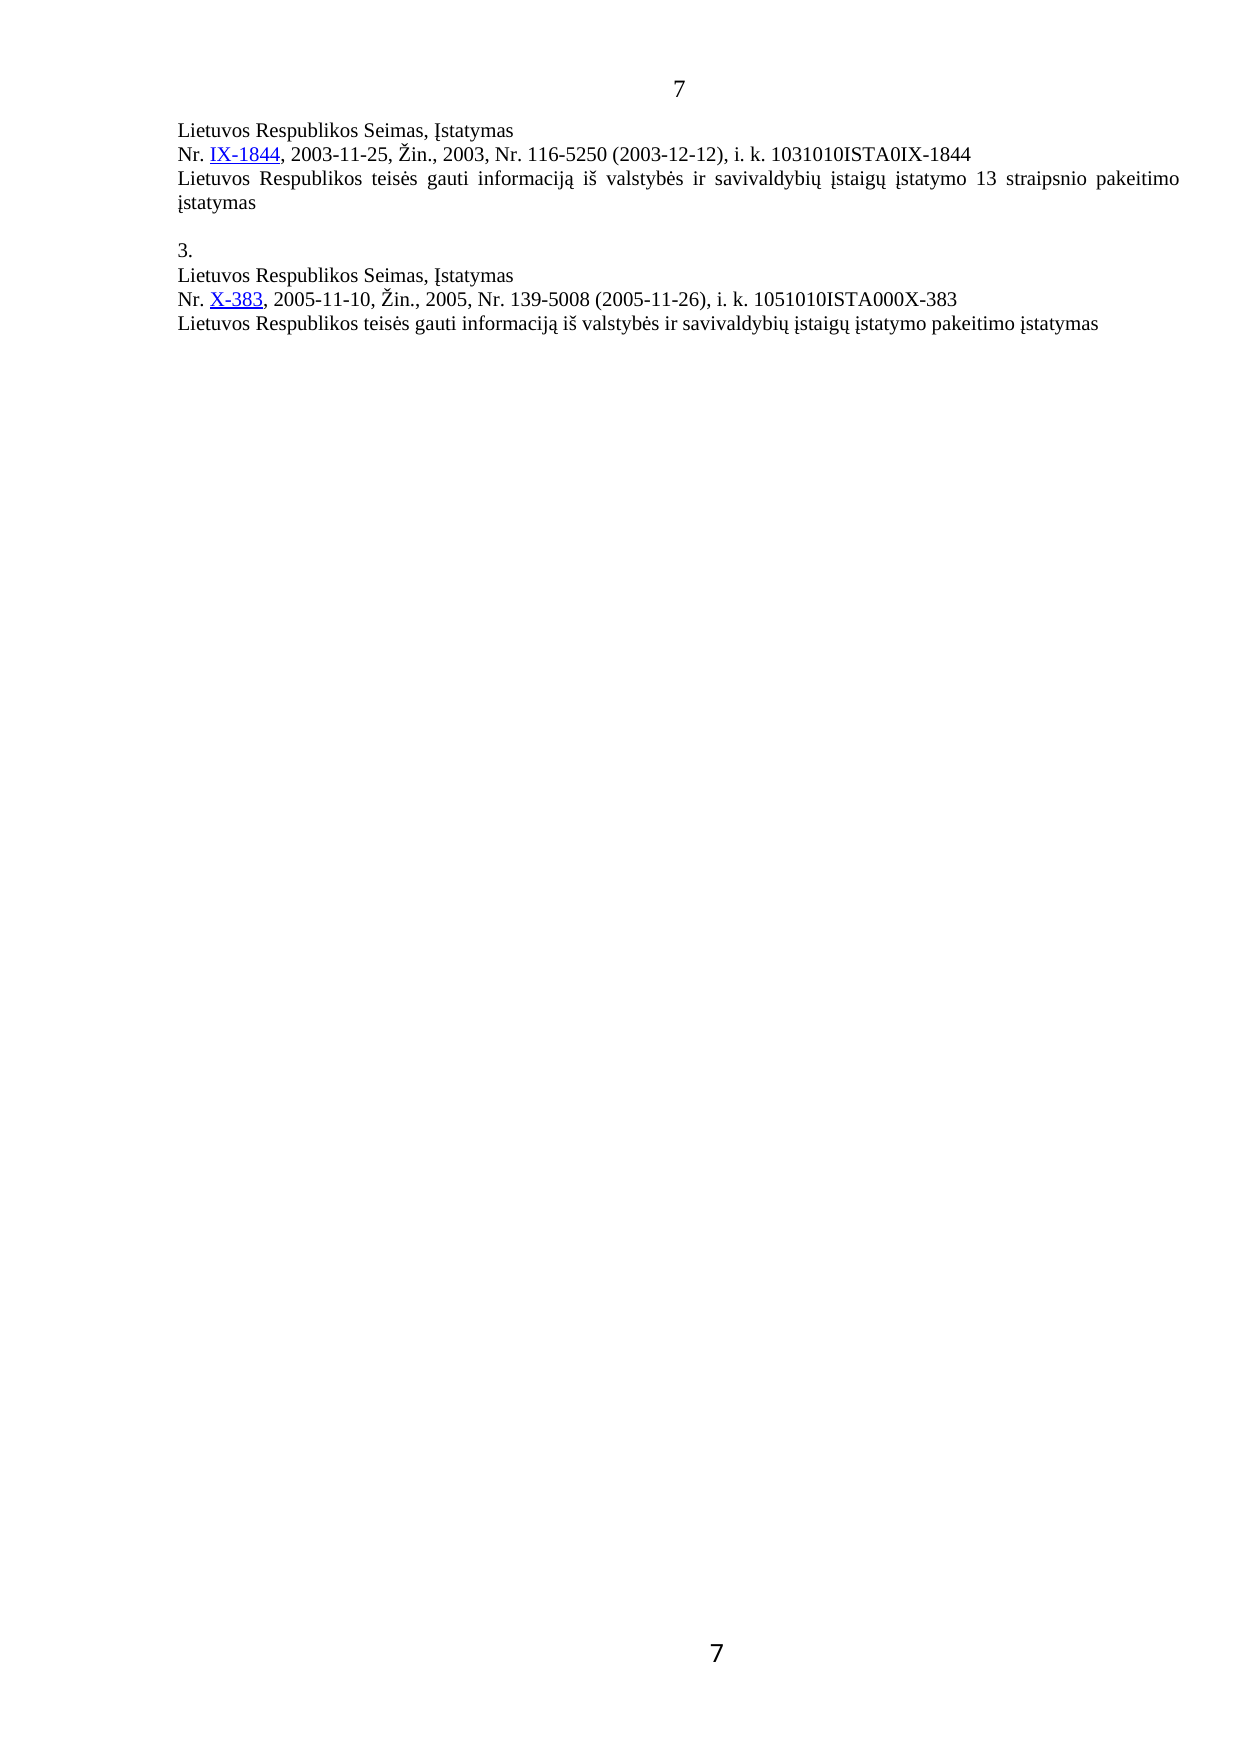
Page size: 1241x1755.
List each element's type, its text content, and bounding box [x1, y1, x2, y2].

text Nr. X-383, 2005-11-10, Žin., 2005, Nr. 139-5008 (2005-11-26), i. k. 1051010ISTA000X-383 [177, 287, 1181, 311]
text 3. [177, 238, 1181, 262]
text Nr. IX-1844, 2003-11-25, Žin., 2003, Nr. 116-5250 (2003-12-12), i. k. 1031010ISTA0IX-1844 [177, 142, 1181, 166]
text Lietuvos Respublikos Seimas, Įstatymas [177, 118, 1181, 142]
text Lietuvos Respublikos teisės gauti informaciją iš valstybės ir savivaldybių įstaigų įstatymo pakeitimo įstatymas [177, 311, 1181, 335]
text Lietuvos Respublikos teisės gauti informaciją iš valstybės ir savivaldybių įstaigų įstatymo 13 straipsnio pakeitimo įstatymas [177, 166, 1181, 214]
text Lietuvos Respublikos Seimas, Įstatymas [177, 262, 1181, 287]
